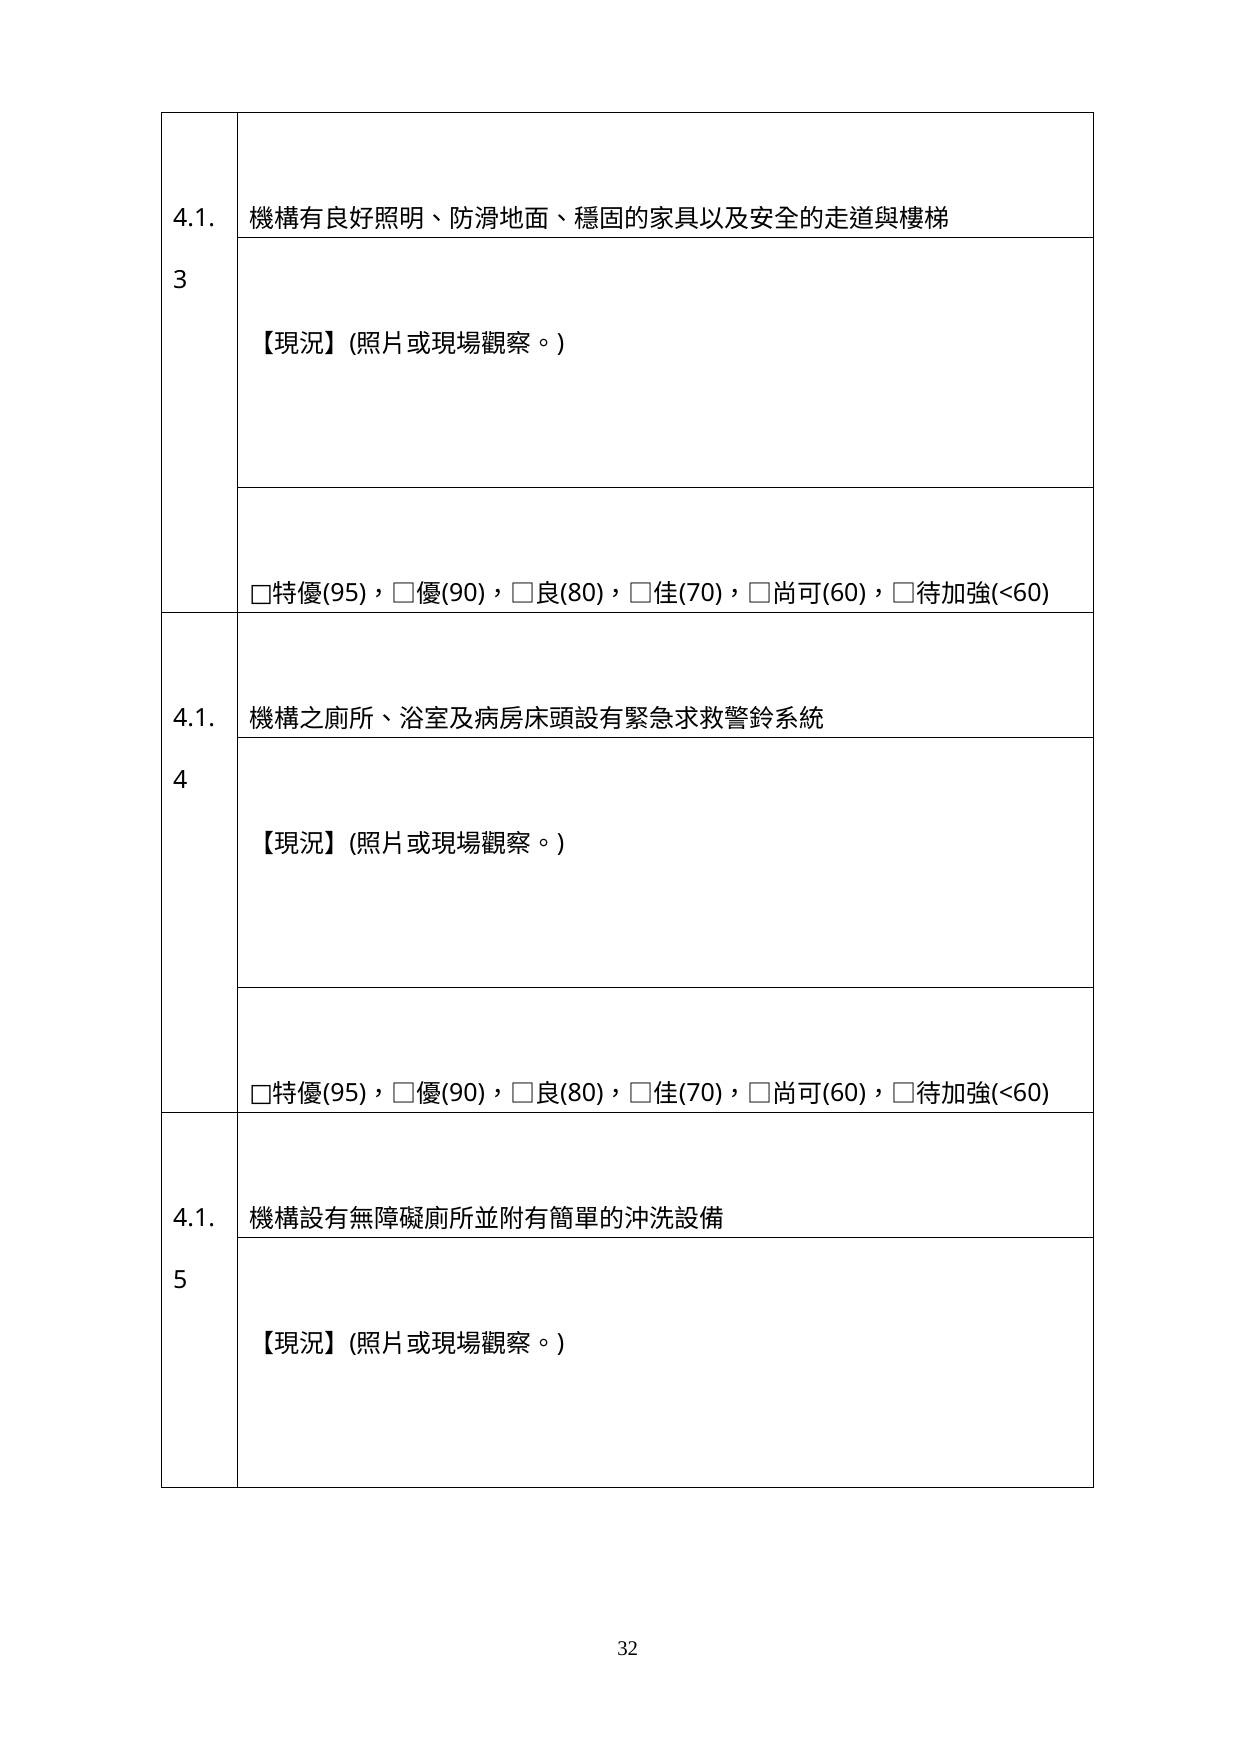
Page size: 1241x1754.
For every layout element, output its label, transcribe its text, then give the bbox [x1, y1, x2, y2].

table_cell 4.1.3 [162, 113, 237, 612]
table_cell 4.1.4 [162, 613, 237, 1112]
table_cell □特優(95)，□優(90)，□良(80)，□佳(70)，□尚可(60)，□待加強(<60) [238, 488, 1093, 612]
table_cell 【現況】(照片或現場觀察。) [238, 1238, 1093, 1487]
table_cell 機構有良好照明、防滑地面、穩固的家具以及安全的走道與樓梯 [238, 113, 1093, 237]
table_cell 4.1.5 [162, 1113, 237, 1487]
table_cell 機構之廁所、浴室及病房床頭設有緊急求救警鈴系統 [238, 613, 1093, 737]
table_cell 【現況】(照片或現場觀察。) [238, 738, 1093, 987]
table_cell 機構設有無障礙廁所並附有簡單的沖洗設備 [238, 1113, 1093, 1237]
table_cell □特優(95)，□優(90)，□良(80)，□佳(70)，□尚可(60)，□待加強(<60) [238, 988, 1093, 1112]
table_cell 【現況】(照片或現場觀察。) [238, 238, 1093, 487]
